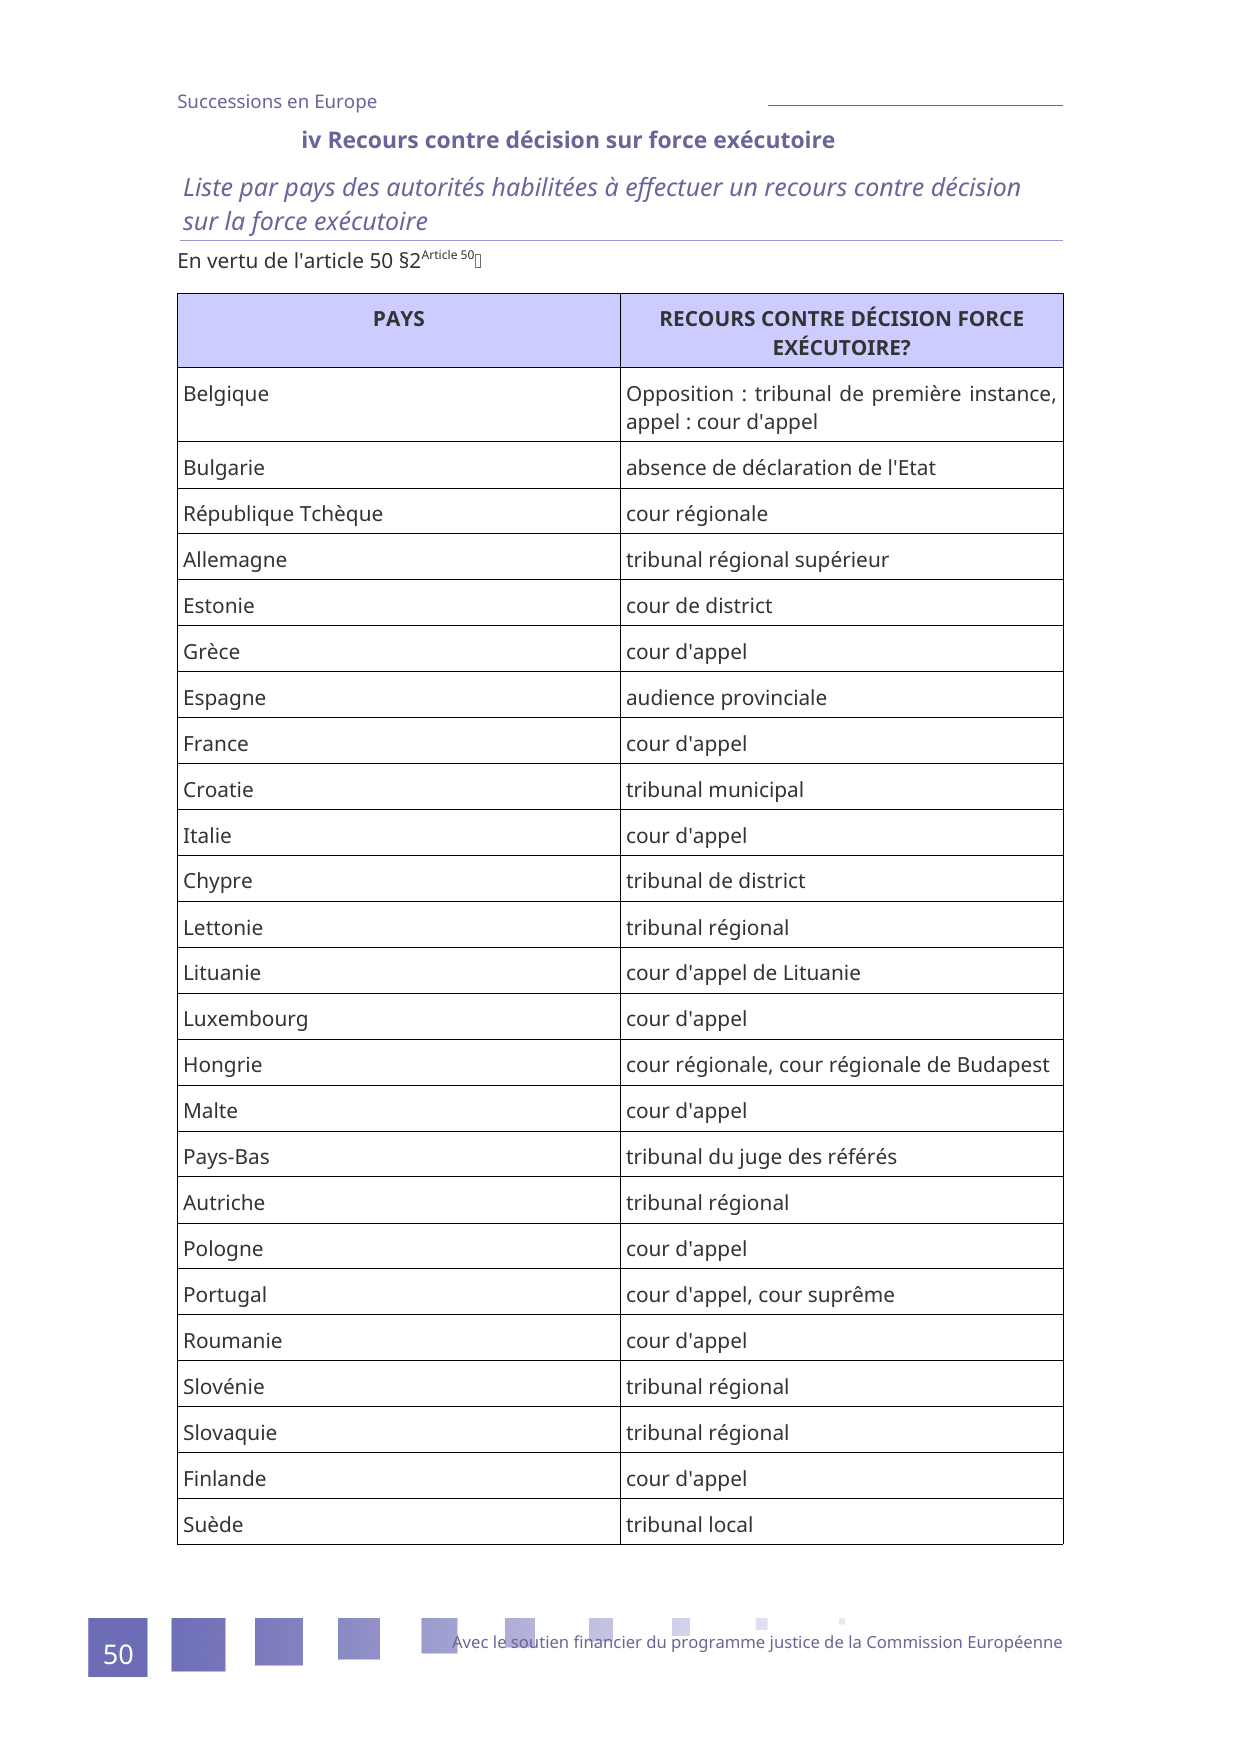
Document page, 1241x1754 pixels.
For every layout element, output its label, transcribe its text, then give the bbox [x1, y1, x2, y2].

table_cell cour de district [621, 580, 1063, 625]
table_cell Pologne [178, 1224, 620, 1268]
text En vertu de l'article 50 §2Article 50 [177, 247, 1063, 275]
table_cell tribunal du juge des référés [621, 1132, 1063, 1176]
table_cell Croatie [178, 764, 620, 809]
table_cell Opposition : tribunal de première instance, appel : cour d'appel [621, 368, 1063, 441]
table_cell Pays-Bas [178, 1132, 620, 1176]
table_cell cour régionale [621, 489, 1063, 533]
title Recours contre décision sur force exécutoire [295, 124, 1063, 155]
table_cell Italie [178, 810, 620, 855]
table_cell cour d'appel, cour suprême [621, 1269, 1063, 1314]
table_cell cour d'appel [621, 810, 1063, 855]
table_cell Bulgarie [178, 442, 620, 487]
table_cell Finlande [178, 1453, 620, 1498]
table_header PAYS [178, 294, 620, 367]
table_cell cour d'appel [621, 994, 1063, 1039]
table_cell tribunal local [621, 1499, 1063, 1544]
title Liste par pays des autorités habilitées à effectuer un recours contre décision sur la force exécutoire [180, 167, 1063, 240]
table_cell Luxembourg [178, 994, 620, 1039]
table_cell tribunal régional [621, 1407, 1063, 1452]
table_cell cour d'appel [621, 1453, 1063, 1498]
table_cell Allemagne [178, 534, 620, 579]
table_header RECOURS CONTRE DÉCISION FORCE EXÉCUTOIRE? [621, 294, 1063, 367]
table_cell tribunal régional [621, 902, 1063, 947]
table_cell France [178, 718, 620, 763]
table_cell Grèce [178, 626, 620, 671]
table_cell Autriche [178, 1177, 620, 1222]
table_cell tribunal régional [621, 1361, 1063, 1406]
table_cell Suède [178, 1499, 620, 1544]
table_cell Hongrie [178, 1040, 620, 1084]
table_cell tribunal régional [621, 1177, 1063, 1222]
table_cell audience provinciale [621, 672, 1063, 717]
table_cell absence de déclaration de l'Etat [621, 442, 1063, 487]
table_cell Espagne [178, 672, 620, 717]
table_cell cour d'appel [621, 626, 1063, 671]
table_cell cour d'appel de Lituanie [621, 948, 1063, 993]
table_cell cour d'appel [621, 1086, 1063, 1131]
table_cell tribunal régional supérieur [621, 534, 1063, 579]
table_cell tribunal municipal [621, 764, 1063, 809]
table_cell Roumanie [178, 1315, 620, 1360]
table_cell Malte [178, 1086, 620, 1131]
table_cell Lettonie [178, 902, 620, 947]
table_cell Slovaquie [178, 1407, 620, 1452]
table_cell République Tchèque [178, 489, 620, 533]
table_cell cour d'appel [621, 1224, 1063, 1268]
table_cell cour d'appel [621, 1315, 1063, 1360]
table_cell tribunal de district [621, 856, 1063, 901]
table_cell Belgique [178, 368, 620, 441]
table_cell cour régionale, cour régionale de Budapest [621, 1040, 1063, 1084]
picture [88, 1618, 889, 1678]
table_cell Estonie [178, 580, 620, 625]
table_cell Chypre [178, 856, 620, 901]
table_cell Lituanie [178, 948, 620, 993]
table_cell Portugal [178, 1269, 620, 1314]
table_cell Slovénie [178, 1361, 620, 1406]
table_cell cour d'appel [621, 718, 1063, 763]
